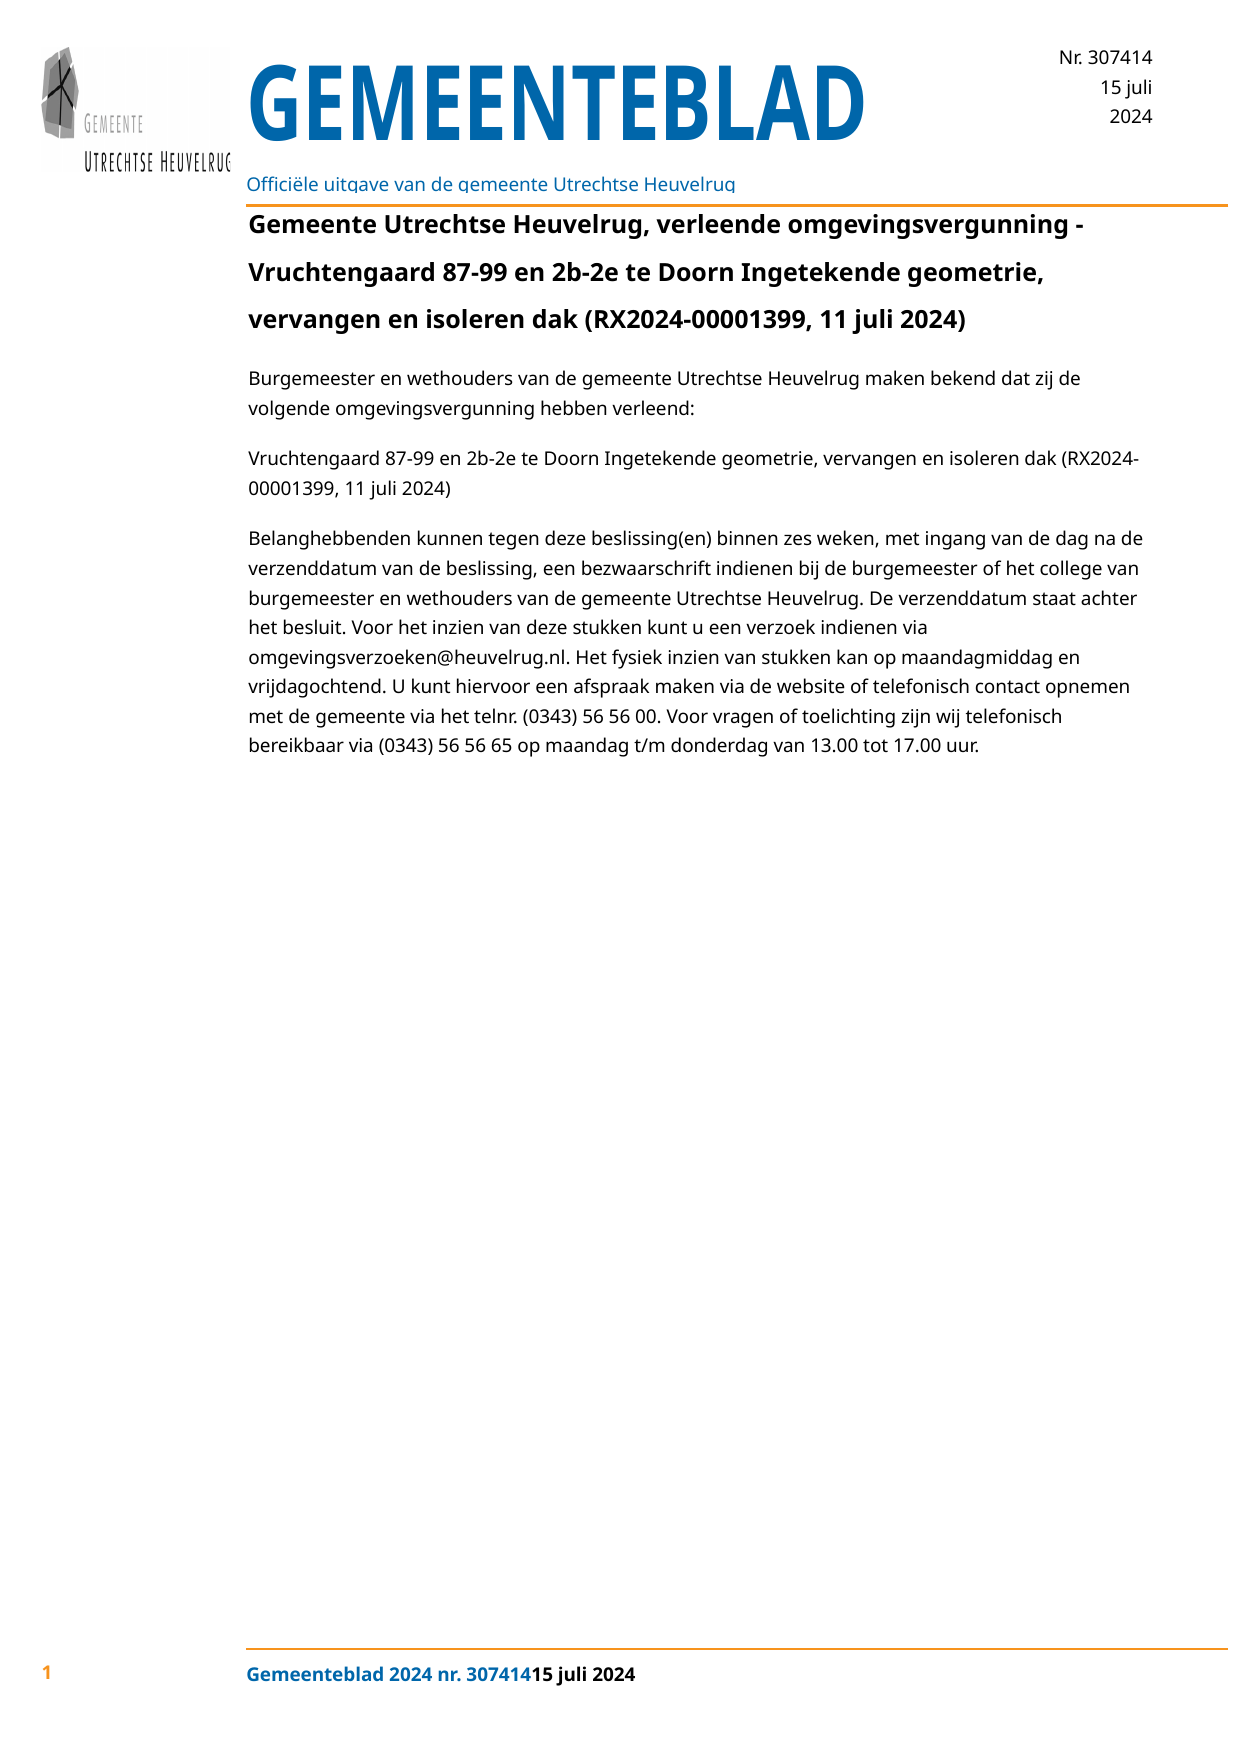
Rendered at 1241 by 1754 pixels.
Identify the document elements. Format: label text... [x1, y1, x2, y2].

text Burgemeester en wethouders van de gemeente Utrechtse Heuvelrug maken bekend dat zij de volgende omgevingsvergunning hebben verleend: [248, 366, 1152, 421]
text Gemeente Utrechtse Heuvelrug, verleende omgevingsvergunning - Vruchtengaard 87-99 en 2b-2e te Doorn Ingetekende geometrie, vervangen en isoleren dak (RX2024-00001399, 11 juli 2024) [248, 207, 1152, 336]
text Vruchtengaard 87-99 en 2b-2e te Doorn Ingetekende geometrie, vervangen en isoleren dak (RX2024-00001399, 11 juli 2024) [248, 446, 1152, 501]
picture [41, 47, 231, 172]
text Belanghebbenden kunnen tegen deze beslissing(en) binnen zes weken, met ingang van de dag na de verzenddatum van de beslissing, een bezwaarschrift indienen bij de burgemeester of het college van burgemeester en wethouders van de gemeente Utrechtse Heuvelrug. De verzenddatum staat achter het besluit. Voor het inzien van deze stukken kunt u een verzoek indienen via omgevingsverzoeken@heuvelrug.nl. Het fysiek inzien van stukken kan op maandagmiddag en vrijdagochtend. U kunt hiervoor een afspraak maken via de website of telefonisch contact opnemen met de gemeente via het telnr. (0343) 56 56 00. Voor vragen of toelichting zijn wij telefonisch bereikbaar via (0343) 56 56 65 op maandag t/m donderdag van 13.00 tot 17.00 uur. [248, 526, 1152, 758]
